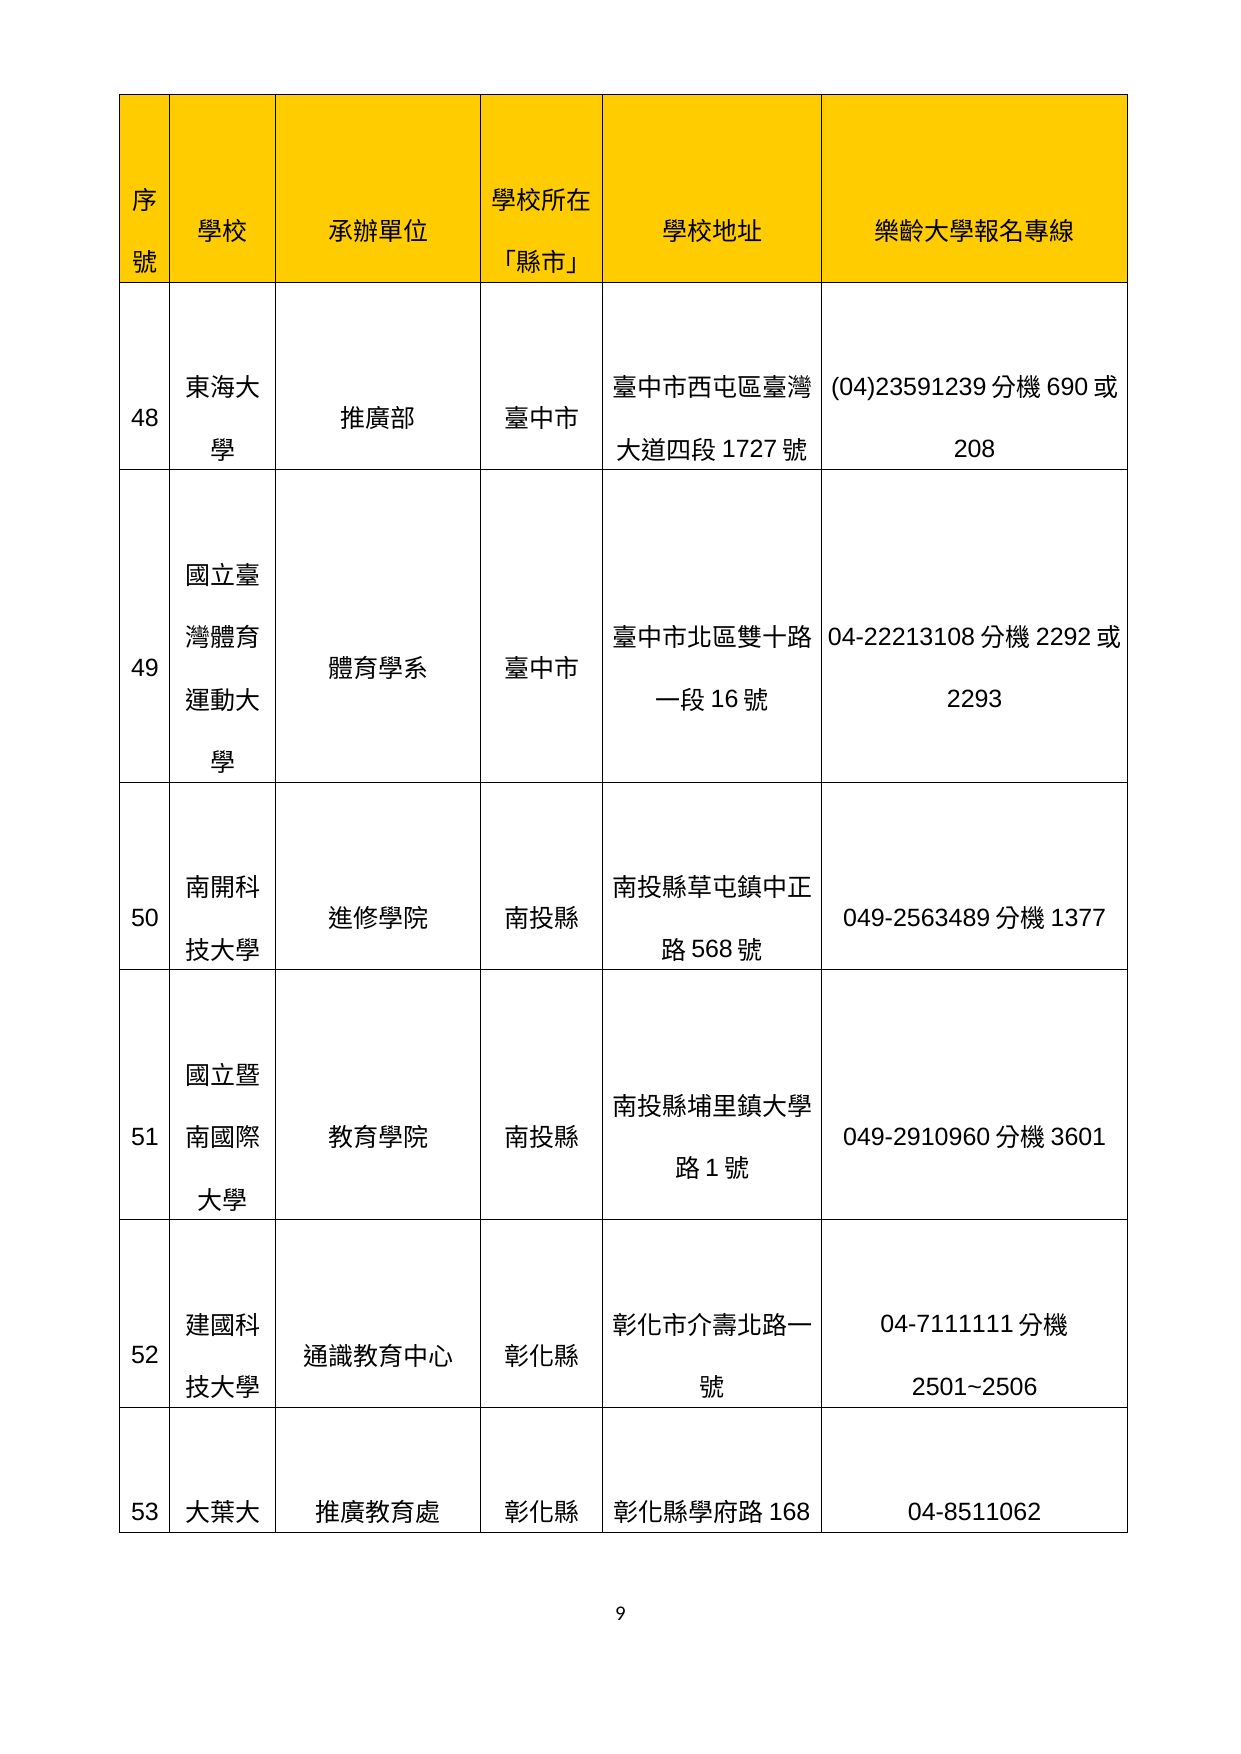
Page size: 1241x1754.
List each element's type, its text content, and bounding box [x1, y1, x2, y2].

table_cell 體育學系 [276, 470, 480, 782]
table_header 樂齡大學報名專線 [822, 95, 1127, 282]
table_cell 推廣教育處 [276, 1408, 480, 1532]
table_cell 南投縣 [481, 783, 602, 969]
table_cell 東海大學 [170, 283, 275, 469]
table_header 學校所在「縣市」 [481, 95, 602, 282]
table_cell 臺中市 [481, 470, 602, 782]
table_cell 52 [120, 1220, 169, 1407]
table_cell 49 [120, 470, 169, 782]
table_cell 04-8511062 [822, 1408, 1127, 1532]
table_header 承辦單位 [276, 95, 480, 282]
table_cell 50 [120, 783, 169, 969]
table_cell 彰化縣學府路168 [603, 1408, 821, 1532]
table_cell 04-7111111分機2501~2506 [822, 1220, 1127, 1407]
table_cell 臺中市 [481, 283, 602, 469]
table_cell 彰化縣 [481, 1408, 602, 1532]
table_cell 推廣部 [276, 283, 480, 469]
table_cell 53 [120, 1408, 169, 1532]
table_header 學校地址 [603, 95, 821, 282]
table_cell 臺中市北區雙十路一段16號 [603, 470, 821, 782]
table_header 序號 [120, 95, 169, 282]
table_cell 大葉大 [170, 1408, 275, 1532]
table_cell 04-22213108分機 2292或2293 [822, 470, 1127, 782]
table_cell 南投縣 [481, 970, 602, 1219]
table_cell 建國科技大學 [170, 1220, 275, 1407]
table_header 學校 [170, 95, 275, 282]
table_cell 通識教育中心 [276, 1220, 480, 1407]
table_cell 國立臺灣體育運動大學 [170, 470, 275, 782]
table_cell 南投縣草屯鎮中正路568號 [603, 783, 821, 969]
table_cell 049-2563489分機1377 [822, 783, 1127, 969]
table_cell 彰化縣 [481, 1220, 602, 1407]
table_cell 國立暨南國際大學 [170, 970, 275, 1219]
table_cell 南開科技大學 [170, 783, 275, 969]
table_cell (04)23591239分機690或208 [822, 283, 1127, 469]
table_cell 51 [120, 970, 169, 1219]
table_cell 南投縣埔里鎮大學路1號 [603, 970, 821, 1219]
table_cell 臺中市西屯區臺灣大道四段1727號 [603, 283, 821, 469]
table_cell 48 [120, 283, 169, 469]
table_cell 049-2910960分機3601 [822, 970, 1127, 1219]
table_cell 彰化市介壽北路一號 [603, 1220, 821, 1407]
table_cell 教育學院 [276, 970, 480, 1219]
table_cell 進修學院 [276, 783, 480, 969]
